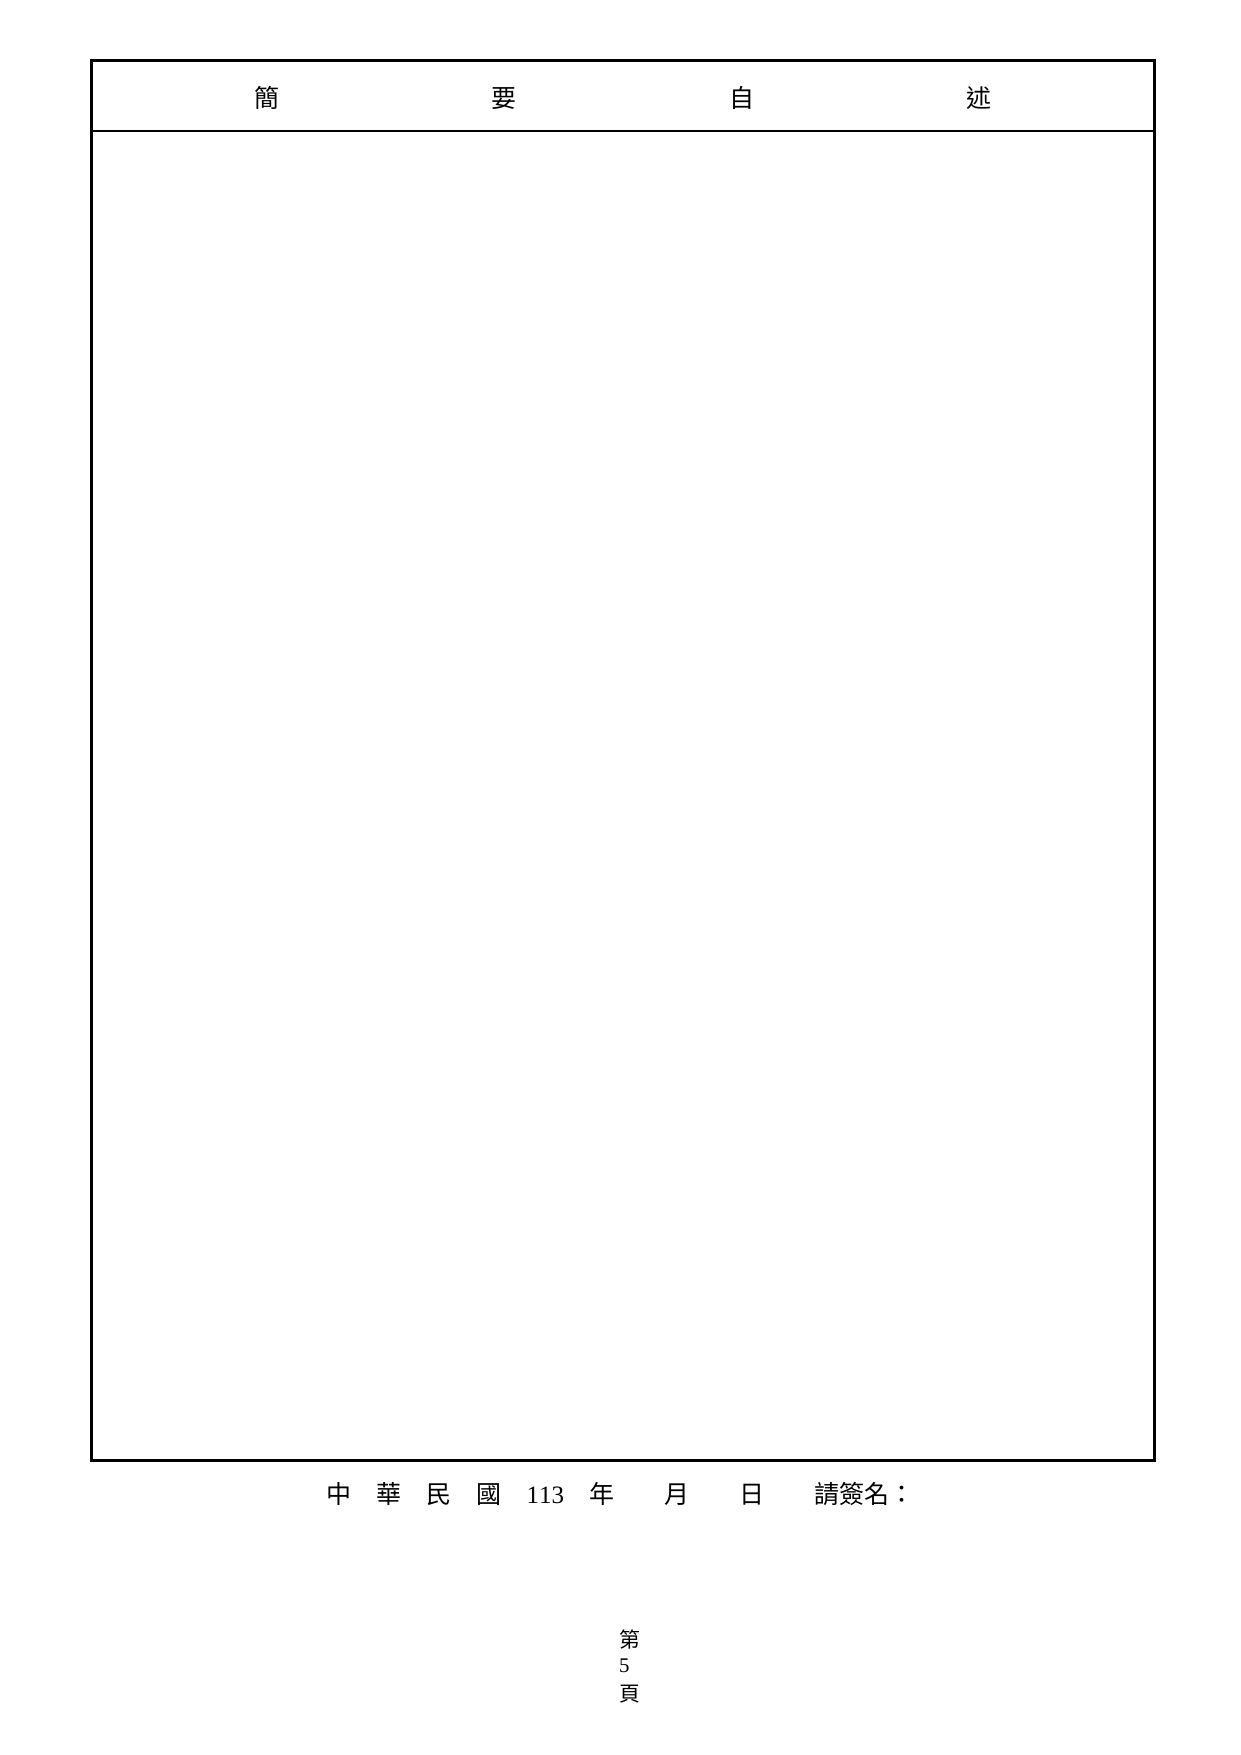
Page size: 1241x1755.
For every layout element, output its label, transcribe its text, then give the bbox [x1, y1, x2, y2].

text 中 華 民 國 113 年 月 日 請簽名： [89, 1474, 1152, 1511]
table_cell [93, 132, 1153, 1459]
table_header 簡 要 自 述 [93, 62, 1153, 130]
